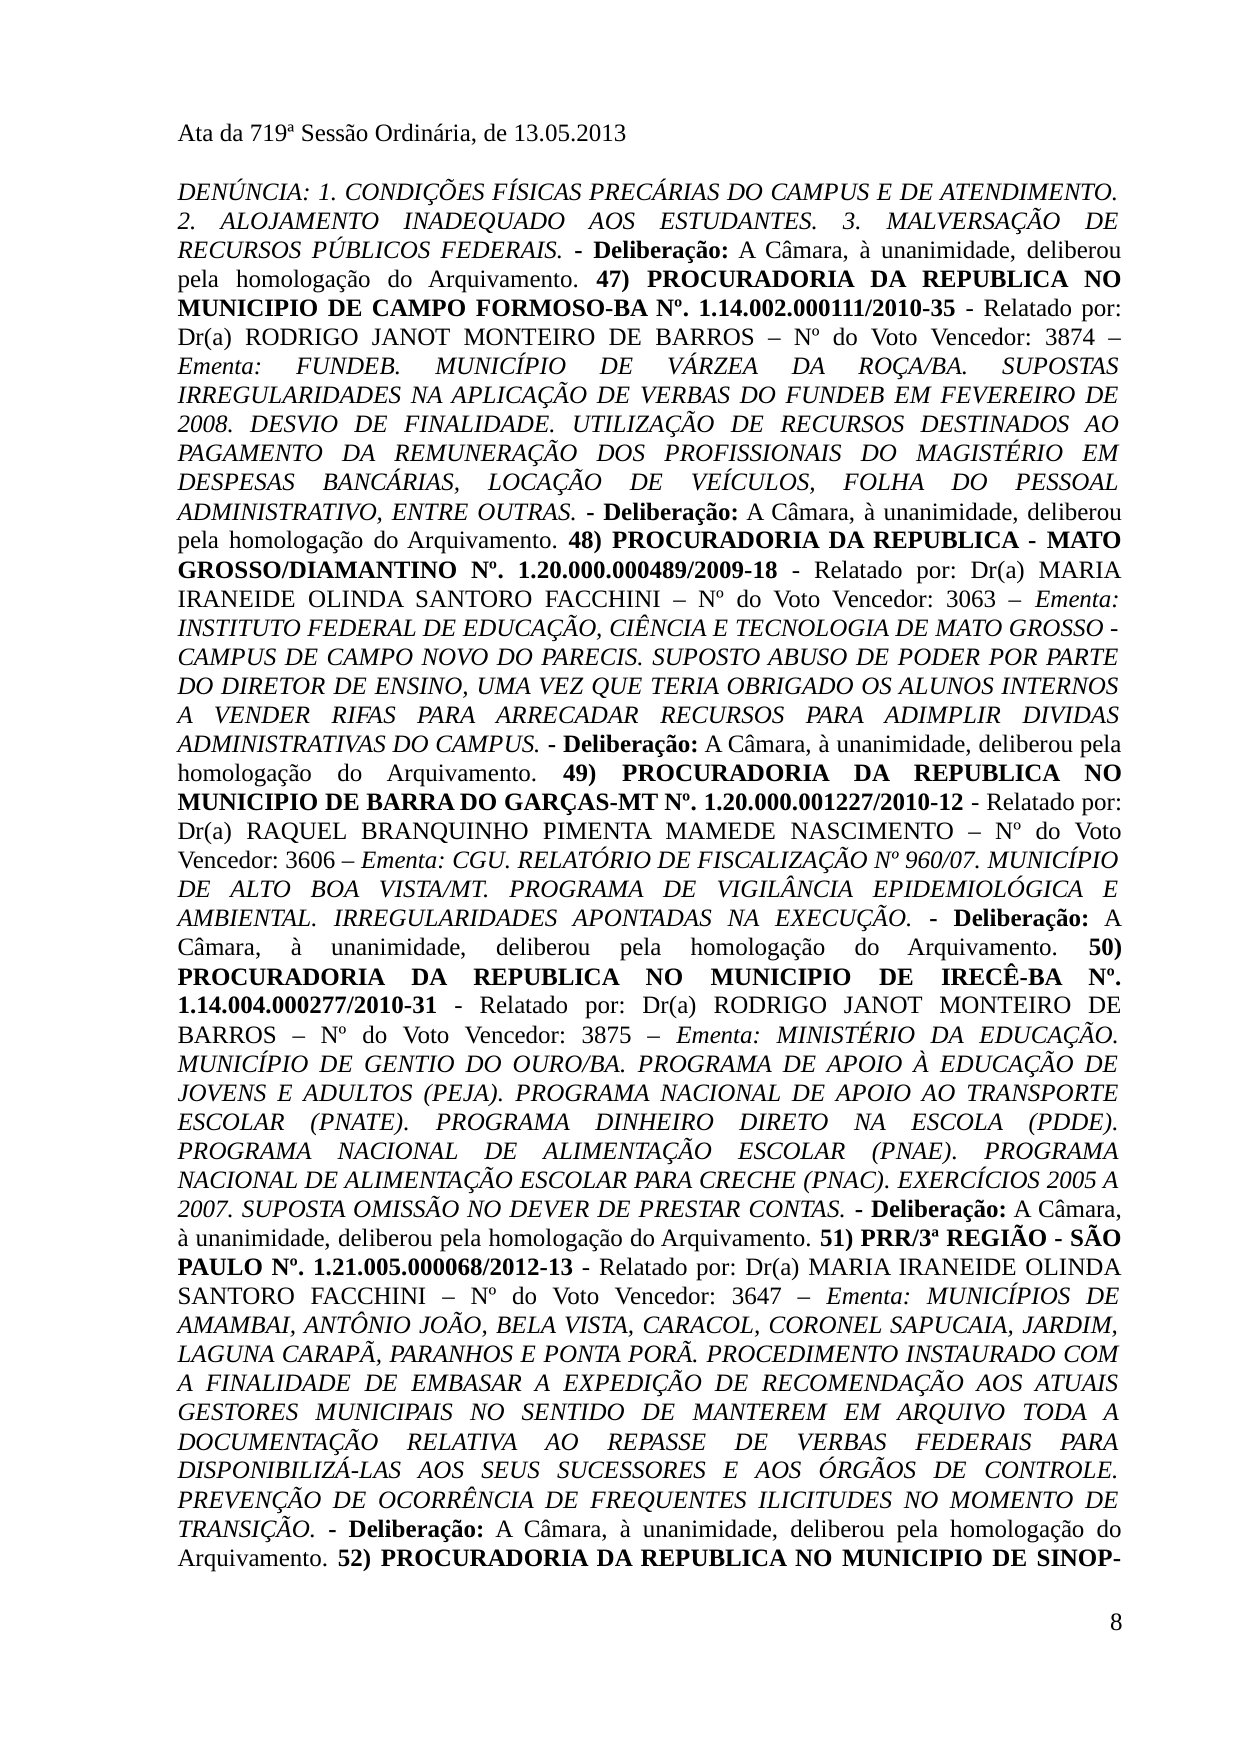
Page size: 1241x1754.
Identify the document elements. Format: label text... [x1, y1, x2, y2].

text DENÚNCIA: 1. CONDIÇÕES FÍSICAS PRECÁRIAS DO CAMPUS E DE ATENDIMENTO. 2. ALOJAMENTO INADEQUADO AOS ESTUDANTES. 3. MALVERSAÇÃO DE RECURSOS PÚBLICOS FEDERAIS. - Deliberação: A Câmara, à unanimidade, deliberou pela homologação do Arquivamento. 47) PROCURADORIA DA REPUBLICA NO MUNICIPIO DE CAMPO FORMOSO-BA Nº. 1.14.002.000111/2010-35 - Relatado por: Dr(a) RODRIGO JANOT MONTEIRO DE BARROS – Nº do Voto Vencedor: 3874 – Ementa: FUNDEB. MUNICÍPIO DE VÁRZEA DA ROÇA/BA. SUPOSTAS IRREGULARIDADES NA APLICAÇÃO DE VERBAS DO FUNDEB EM FEVEREIRO DE 2008. DESVIO DE FINALIDADE. UTILIZAÇÃO DE RECURSOS DESTINADOS AO PAGAMENTO DA REMUNERAÇÃO DOS PROFISSIONAIS DO MAGISTÉRIO EM DESPESAS BANCÁRIAS, LOCAÇÃO DE VEÍCULOS, FOLHA DO PESSOAL ADMINISTRATIVO, ENTRE OUTRAS. - Deliberação: A Câmara, à unanimidade, deliberou pela homologação do Arquivamento. 48) PROCURADORIA DA REPUBLICA - MATO GROSSO/DIAMANTINO Nº. 1.20.000.000489/2009-18 - Relatado por: Dr(a) MARIA IRANEIDE OLINDA SANTORO FACCHINI – Nº do Voto Vencedor: 3063 – Ementa: INSTITUTO FEDERAL DE EDUCAÇÃO, CIÊNCIA E TECNOLOGIA DE MATO GROSSO - CAMPUS DE CAMPO NOVO DO PARECIS. SUPOSTO ABUSO DE PODER POR PARTE DO DIRETOR DE ENSINO, UMA VEZ QUE TERIA OBRIGADO OS ALUNOS INTERNOS A VENDER RIFAS PARA ARRECADAR RECURSOS PARA ADIMPLIR DIVIDAS ADMINISTRATIVAS DO CAMPUS. - Deliberação: A Câmara, à unanimidade, deliberou pela homologação do Arquivamento. 49) PROCURADORIA DA REPUBLICA NO MUNICIPIO DE BARRA DO GARÇAS-MT Nº. 1.20.000.001227/2010-12 - Relatado por: Dr(a) RAQUEL BRANQUINHO PIMENTA MAMEDE NASCIMENTO – Nº do Voto Vencedor: 3606 – Ementa: CGU. RELATÓRIO DE FISCALIZAÇÃO Nº 960/07. MUNICÍPIO DE ALTO BOA VISTA/MT. PROGRAMA DE VIGILÂNCIA EPIDEMIOLÓGICA E AMBIENTAL. IRREGULARIDADES APONTADAS NA EXECUÇÃO. - Deliberação: A Câmara, à unanimidade, deliberou pela homologação do Arquivamento. 50) PROCURADORIA DA REPUBLICA NO MUNICIPIO DE IRECÊ-BA Nº. 1.14.004.000277/2010-31 - Relatado por: Dr(a) RODRIGO JANOT MONTEIRO DE BARROS – Nº do Voto Vencedor: 3875 – Ementa: MINISTÉRIO DA EDUCAÇÃO. MUNICÍPIO DE GENTIO DO OURO/BA. PROGRAMA DE APOIO À EDUCAÇÃO DE JOVENS E ADULTOS (PEJA). PROGRAMA NACIONAL DE APOIO AO TRANSPORTE ESCOLAR (PNATE). PROGRAMA DINHEIRO DIRETO NA ESCOLA (PDDE). PROGRAMA NACIONAL DE ALIMENTAÇÃO ESCOLAR (PNAE). PROGRAMA NACIONAL DE ALIMENTAÇÃO ESCOLAR PARA CRECHE (PNAC). EXERCÍCIOS 2005 A 2007. SUPOSTA OMISSÃO NO DEVER DE PRESTAR CONTAS. - Deliberação: A Câmara, à unanimidade, deliberou pela homologação do Arquivamento. 51) PRR/3ª REGIÃO - SÃO PAULO Nº. 1.21.005.000068/2012-13 - Relatado por: Dr(a) MARIA IRANEIDE OLINDA SANTORO FACCHINI – Nº do Voto Vencedor: 3647 – Ementa: MUNICÍPIOS DE AMAMBAI, ANTÔNIO JOÃO, BELA VISTA, CARACOL, CORONEL SAPUCAIA, JARDIM, LAGUNA CARAPÃ, PARANHOS E PONTA PORÃ. PROCEDIMENTO INSTAURADO COM A FINALIDADE DE EMBASAR A EXPEDIÇÃO DE RECOMENDAÇÃO AOS ATUAIS GESTORES MUNICIPAIS NO SENTIDO DE MANTEREM EM ARQUIVO TODA A DOCUMENTAÇÃO RELATIVA AO REPASSE DE VERBAS FEDERAIS PARA DISPONIBILIZÁ-LAS AOS SEUS SUCESSORES E AOS ÓRGÃOS DE CONTROLE. PREVENÇÃO DE OCORRÊNCIA DE FREQUENTES ILICITUDES NO MOMENTO DE TRANSIÇÃO. - Deliberação: A Câmara, à unanimidade, deliberou pela homologação do Arquivamento. 52) PROCURADORIA DA REPUBLICA NO MUNICIPIO DE SINOP- [177, 177, 1122, 1572]
